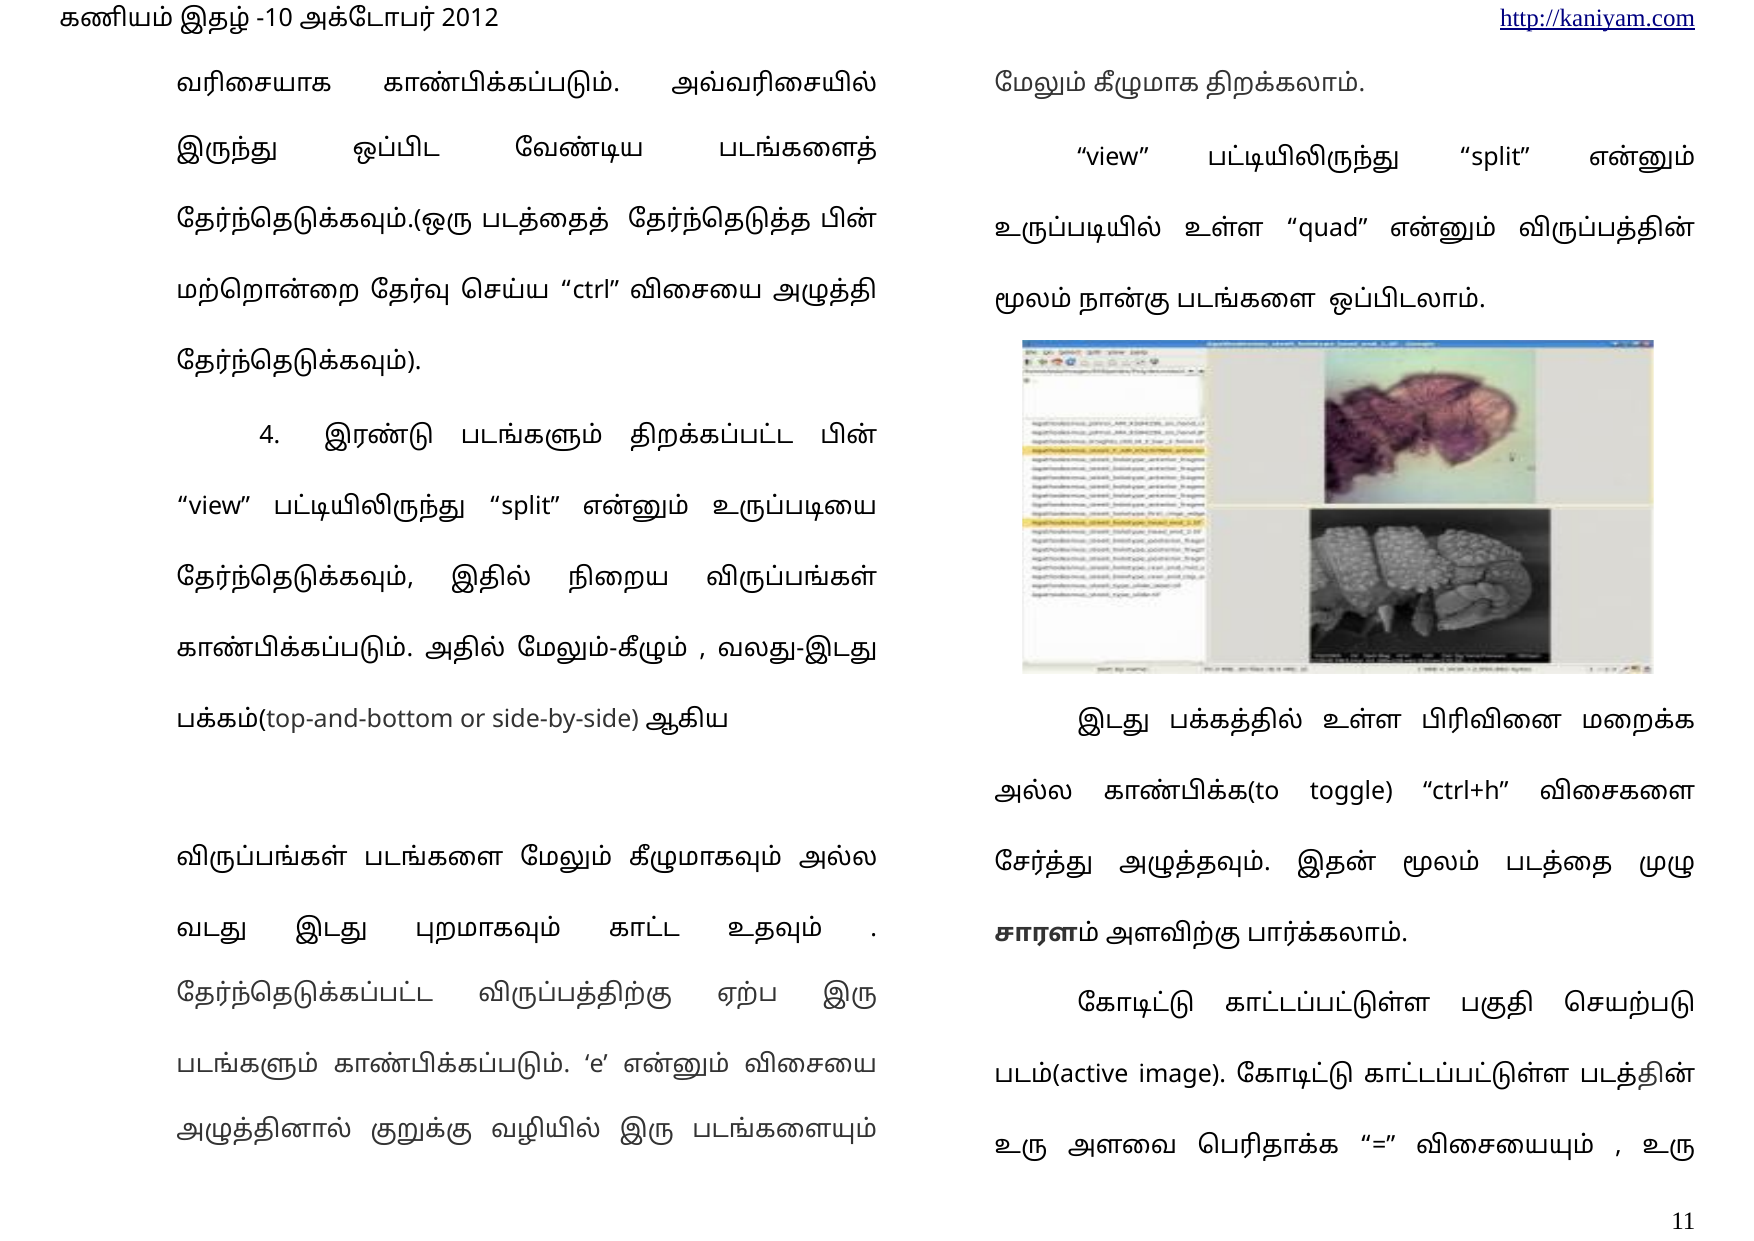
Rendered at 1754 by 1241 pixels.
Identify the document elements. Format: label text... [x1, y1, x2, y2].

list மேலும் கீழுமாக திறக்கலாம். [994, 64, 1695, 101]
list வரிசையாக காண்பிக்கப்படும். அவ்வரிசையில் இருந்து ஒப்பிட வேண்டிய படங்களைத் தேர்ந்தெடுக்கவும்.(ஒரு படத்தைத் தேர்ந்தெடுத்த பின் மற்றொன்றை தேர்வு செய்ய “ctrl” விசையை அழுத்தி தேர்ந்தெடுக்கவும்). [176, 64, 877, 380]
list விருப்பங்கள் படங்களை மேலும் கீழுமாகவும் அல்ல வடது இடது புறமாகவும் காட்ட உதவும் . தேர்ந்தெடுக்கப்பட்ட விருப்பத்திற்கு ஏற்ப இரு படங்களும் காண்பிக்கப்படும். ‘e’ என்னும் விசையை அழுத்தினால் குறுக்கு வழியில் இரு படங்களையும் [176, 843, 877, 1148]
text “view” பட்டியிலிருந்து “split” என்னும் உருப்படியில் உள்ள “quad” என்னும் விருப்பத்தின் மூலம் நான்கு படங்களை ஒப்பிடலாம். [994, 138, 1695, 317]
picture [1022, 340, 1654, 674]
list இரண்டு படங்களும் திறக்கப்பட்ட பின் “view” பட்டியிலிருந்து “split” என்னும் உருப்படியை தேர்ந்தெடுக்கவும், இதில் நிறைய விருப்பங்கள் காண்பிக்கப்படும். அதில் மேலும்-கீழும் , வலது-இடது பக்கம்(top-and-bottom or side-by-side) ஆகிய [176, 417, 877, 738]
text இடது பக்கத்தில் உள்ள பிரிவினை மறைக்க அல்ல காண்பிக்க(to toggle) “ctrl+h” விசைகளை சேர்த்து அழுத்தவும். இதன் மூலம் படத்தை முழு சாரளம் அளவிற்கு பார்க்கலாம். [994, 354, 1695, 952]
text கோடிட்டு காட்டப்பட்டுள்ள பகுதி செயற்படு படம்(active image). கோடிட்டு காட்டப்பட்டுள்ள படத்தின் உரு அளவை பெரிதாக்க “=” விசையையும் , உரு [994, 989, 1695, 1163]
